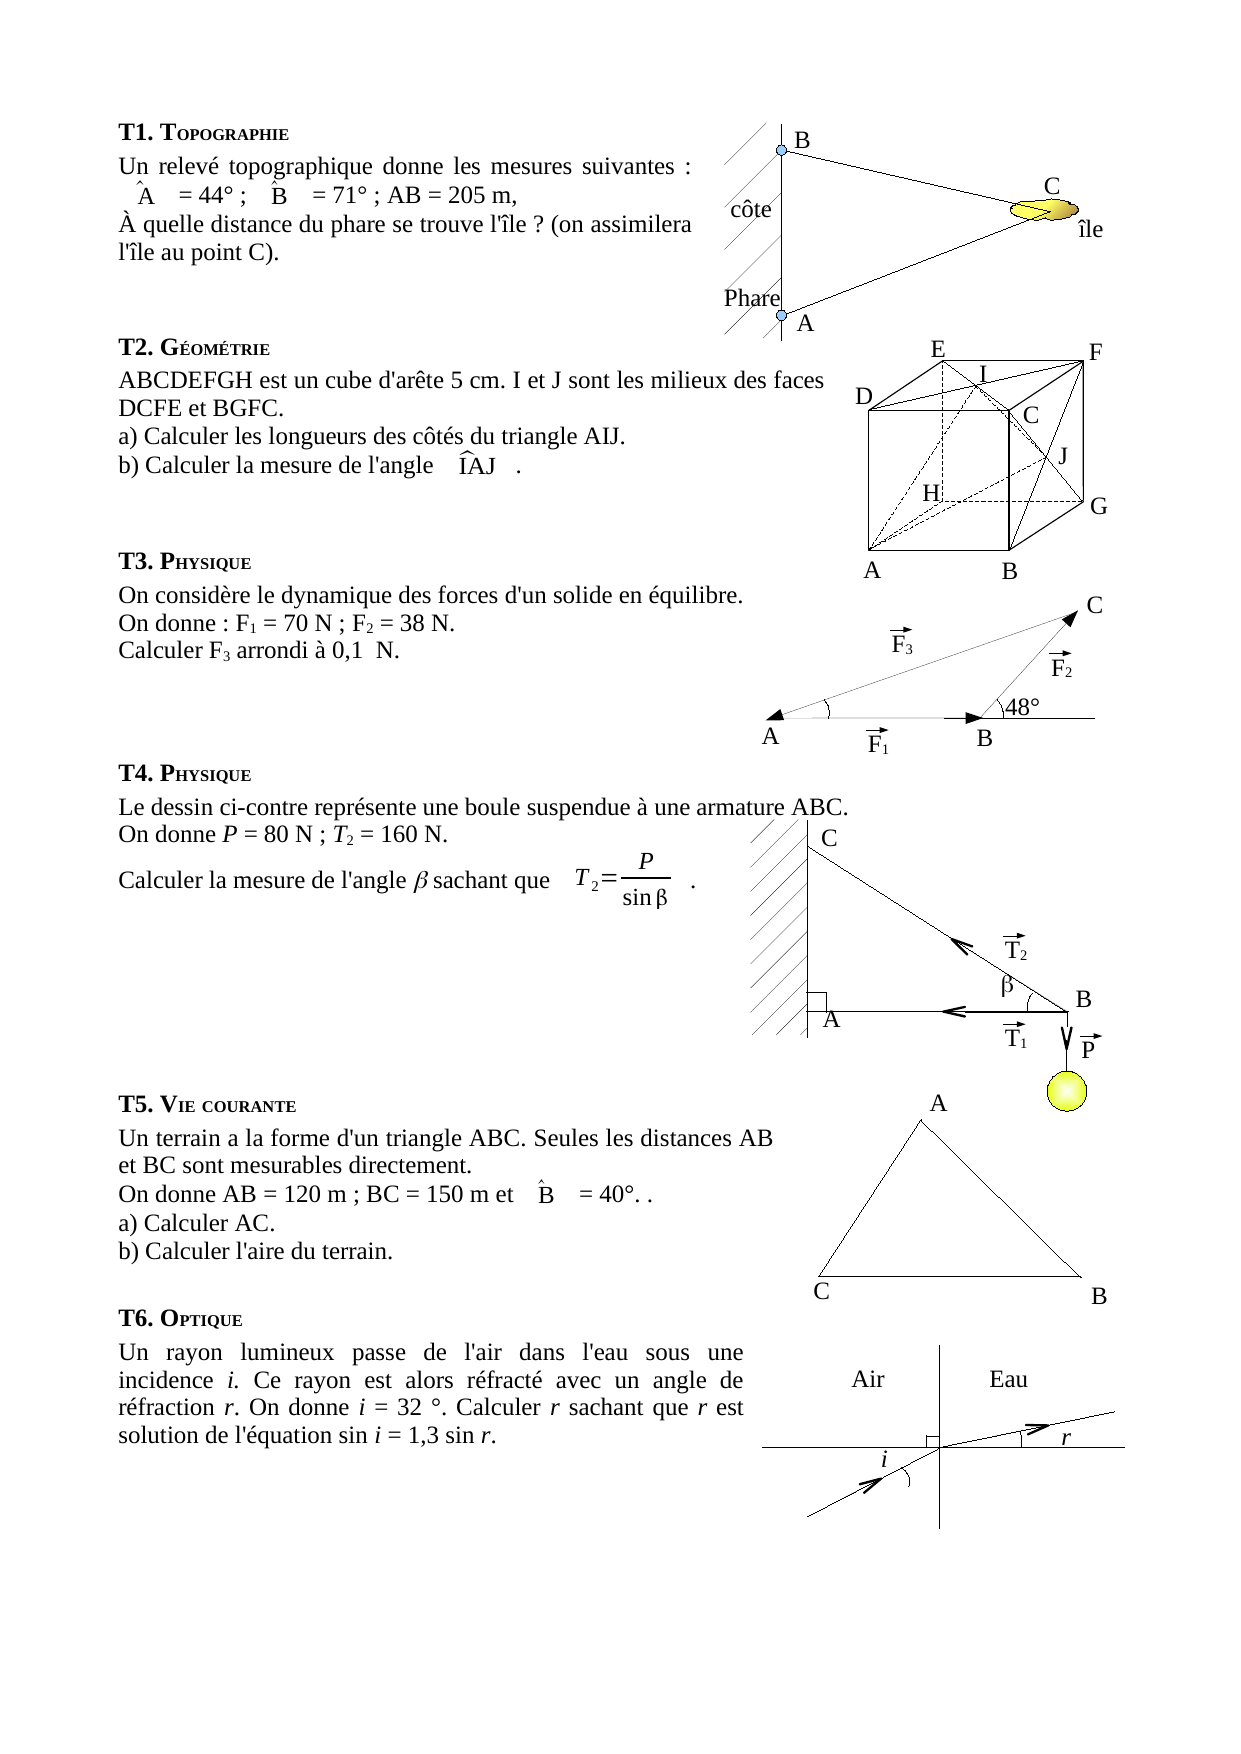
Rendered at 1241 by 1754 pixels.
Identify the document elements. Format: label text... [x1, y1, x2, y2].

text T1. Topographie [118, 118, 1122, 146]
text T3. Physique [118, 547, 1122, 575]
text On donne P = 80 N ; T2 = 160 N. [118, 820, 796, 848]
text On considère le dynamique des forces d'un solide en équilibre. [118, 581, 1122, 609]
text Un rayon lumineux passe de l'air dans l'eau sous une incidence i. Ce rayon est alors réfracté avec un angle de réfraction r. On donne i = 32 °. Calculer r sachant que r est solution de l'équation sin i = 1,3 sin r. [118, 1338, 744, 1449]
text b) Calculer la mesure de l'angle . [118, 449, 868, 480]
text ABCDEFGH est un cube d'arête 5 cm. I et J sont les milieux des faces DCFE et BGFC. [118, 366, 825, 422]
text On donne : F1 = 70 N ; F2 = 38 N. [118, 609, 1122, 636]
text b) Calculer la mesure de l'angle . [869, 449, 1008, 480]
text Un relevé topographique donne les mesures suivantes : = 44° ; = 71° ; AB = 205 m, [118, 152, 692, 210]
text a) Calculer AC. [118, 1209, 1122, 1237]
text Le dessin ci-contre représente une boule suspendue à une armature ABC. [118, 793, 1120, 820]
text [808, 848, 1120, 912]
text On donne P = 80 N ; T2 = 160 N. [771, 820, 807, 848]
text [1010, 422, 1082, 449]
text T5. Vie courante [118, 1090, 1122, 1118]
text Calculer F3 arrondi à 0,1 N. [118, 636, 1004, 664]
text b) Calculer la mesure de l'angle . [1084, 449, 1123, 480]
text T2. Géométrie [118, 333, 1122, 360]
text Calculer la mesure de l'angle b sachant que . [118, 848, 807, 912]
text [869, 422, 1008, 449]
text [1031, 636, 1122, 664]
text [931, 636, 1053, 664]
text b) Calculer la mesure de l'angle . [1010, 449, 1082, 480]
text Un terrain a la forme d'un triangle ABC. Seules les distances AB et BC sont mesurables directement. [118, 1124, 775, 1179]
text On donne P = 80 N ; T2 = 160 N. [808, 820, 1120, 848]
text T6. Optique [118, 1304, 1122, 1332]
text On donne AB = 120 m ; BC = 150 m et = 40°. . [118, 1179, 1122, 1209]
text T4. Physique [118, 759, 1122, 787]
text [1084, 422, 1123, 449]
text b) Calculer l'aire du terrain. [118, 1237, 1122, 1265]
text à quelle distance du phare se trouve l'île ? (on assimilera l'île au point C). [118, 210, 692, 266]
text a) Calculer les longueurs des côtés du triangle AIJ. [118, 422, 868, 449]
